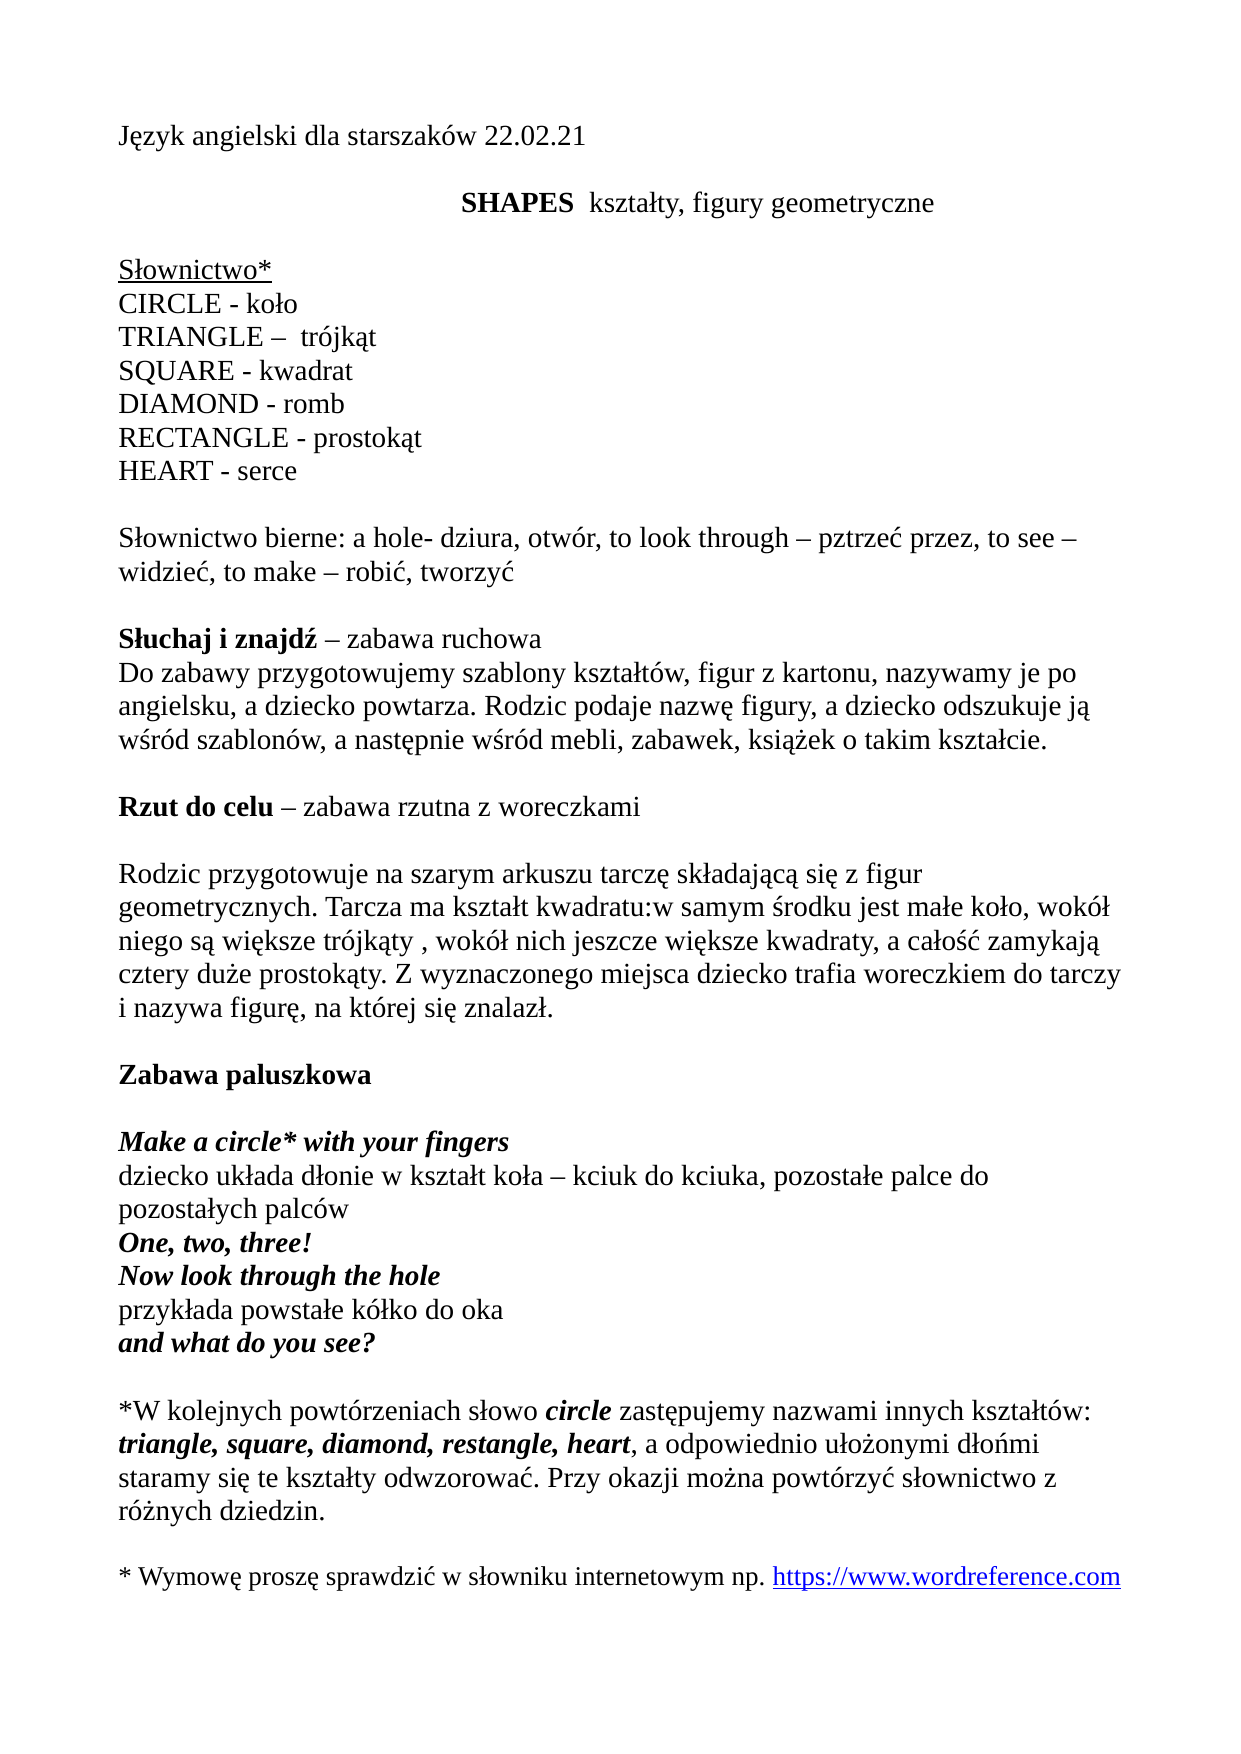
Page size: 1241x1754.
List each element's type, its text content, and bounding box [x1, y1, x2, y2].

text Rodzic przygotowuje na szarym arkuszu tarczę składającą się z figur geometrycznych. Tarcza ma kształt kwadratu:w samym środku jest małe koło, wokół niego są większe trójkąty , wokół nich jeszcze większe kwadraty, a całość zamykają cztery duże prostokąty. Z wyznaczonego miejsca dziecko trafia woreczkiem do tarczy i nazywa figurę, na której się znalazł. [118, 856, 1122, 1024]
text HEART - serce [118, 453, 1122, 487]
text Do zabawy przygotowujemy szablony kształtów, figur z kartonu, nazywamy je po angielsku, a dziecko powtarza. Rodzic podaje nazwę figury, a dziecko odszukuje ją wśród szablonów, a następnie wśród mebli, zabawek, książek o takim kształcie. [118, 655, 1122, 755]
text RECTANGLE - prostokąt [118, 420, 1122, 453]
text Rzut do celu – zabawa rzutna z woreczkami [118, 789, 1122, 822]
text Słuchaj i znajdź – zabawa ruchowa [118, 621, 1122, 655]
text Make a circle* with your fingers [118, 1124, 1122, 1158]
text One, two, three! [118, 1225, 1122, 1258]
text przykłada powstałe kółko do oka [118, 1292, 1122, 1326]
text Słownictwo* [118, 252, 1122, 286]
text Now look through the hole [118, 1258, 1122, 1292]
text *W kolejnych powtórzeniach słowo circle zastępujemy nazwami innych kształtów: triangle, square, diamond, restangle, heart, a odpowiednio ułożonymi dłońmi staramy się te kształty odwzorować. Przy okazji można powtórzyć słownictwo z różnych dziedzin. [118, 1393, 1122, 1527]
text SQUARE - kwadrat [118, 353, 1122, 386]
text DIAMOND - romb [118, 386, 1122, 420]
text * Wymowę proszę sprawdzić w słowniku internetowym np. https://www.wordreference.com [118, 1560, 1122, 1592]
text Język angielski dla starszaków 22.02.21 [118, 118, 1122, 152]
text dziecko układa dłonie w kształt koła – kciuk do kciuka, pozostałe palce do pozostałych palców [118, 1158, 1122, 1225]
text Zabawa paluszkowa [118, 1057, 1122, 1091]
text SHAPES kształty, figury geometryczne [118, 185, 1122, 219]
text TRIANGLE – trójkąt [118, 319, 1122, 353]
text CIRCLE - koło [118, 286, 1122, 319]
text and what do you see? [118, 1326, 1122, 1359]
text Słownictwo bierne: a hole- dziura, otwór, to look through – pztrzeć przez, to see – widzieć, to make – robić, tworzyć [118, 521, 1122, 588]
